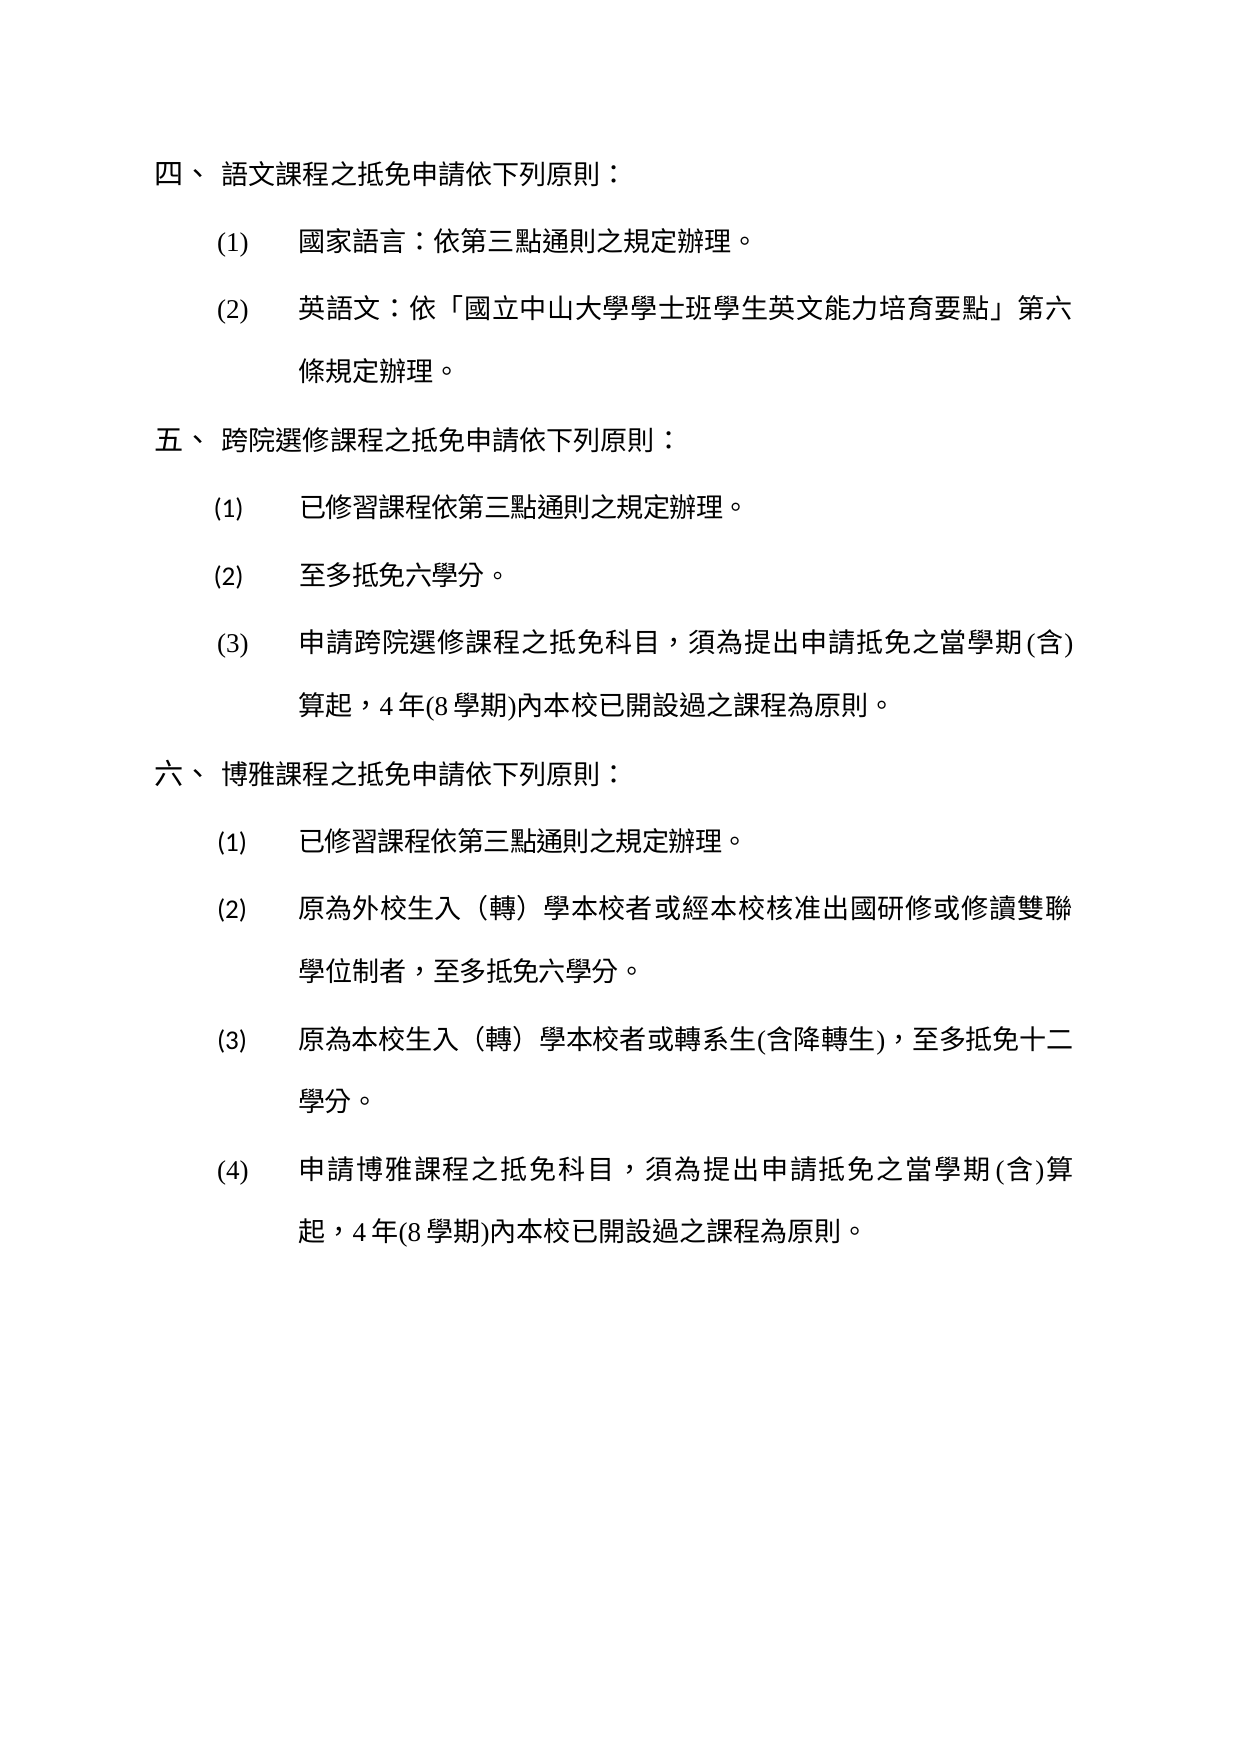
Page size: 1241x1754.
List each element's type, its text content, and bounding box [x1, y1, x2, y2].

table_cell 跨院選修課程之抵免申請依下列原則： 已修習課程依第三點通則之規定辦理。 至多抵免六學分。 申請跨院選修課程之抵免科目，須為提出申請抵免之當學期(含)算起，4年(8學期)內本校已開設過之課程為原則。 [151, 393, 1089, 727]
table_cell 語文課程之抵免申請依下列原則： 國家語言：依第三點通則之規定辦理。 英語文：依「國立中山大學學士班學生英文能力培育要點」第六條規定辦理。 [151, 127, 1089, 393]
table_cell 博雅課程之抵免申請依下列原則： 已修習課程依第三點通則之規定辦理。 原為外校生入（轉）學本校者或經本校核准出國研修或修讀雙聯學位制者，至多抵免六學分。 原為本校生入（轉）學本校者或轉系生(含降轉生)，至多抵免十二學分。 申請博雅課程之抵免科目，須為提出申請抵免之當學期(含)算起，4年(8學期)內本校已開設過之課程為原則。 [151, 727, 1089, 1254]
